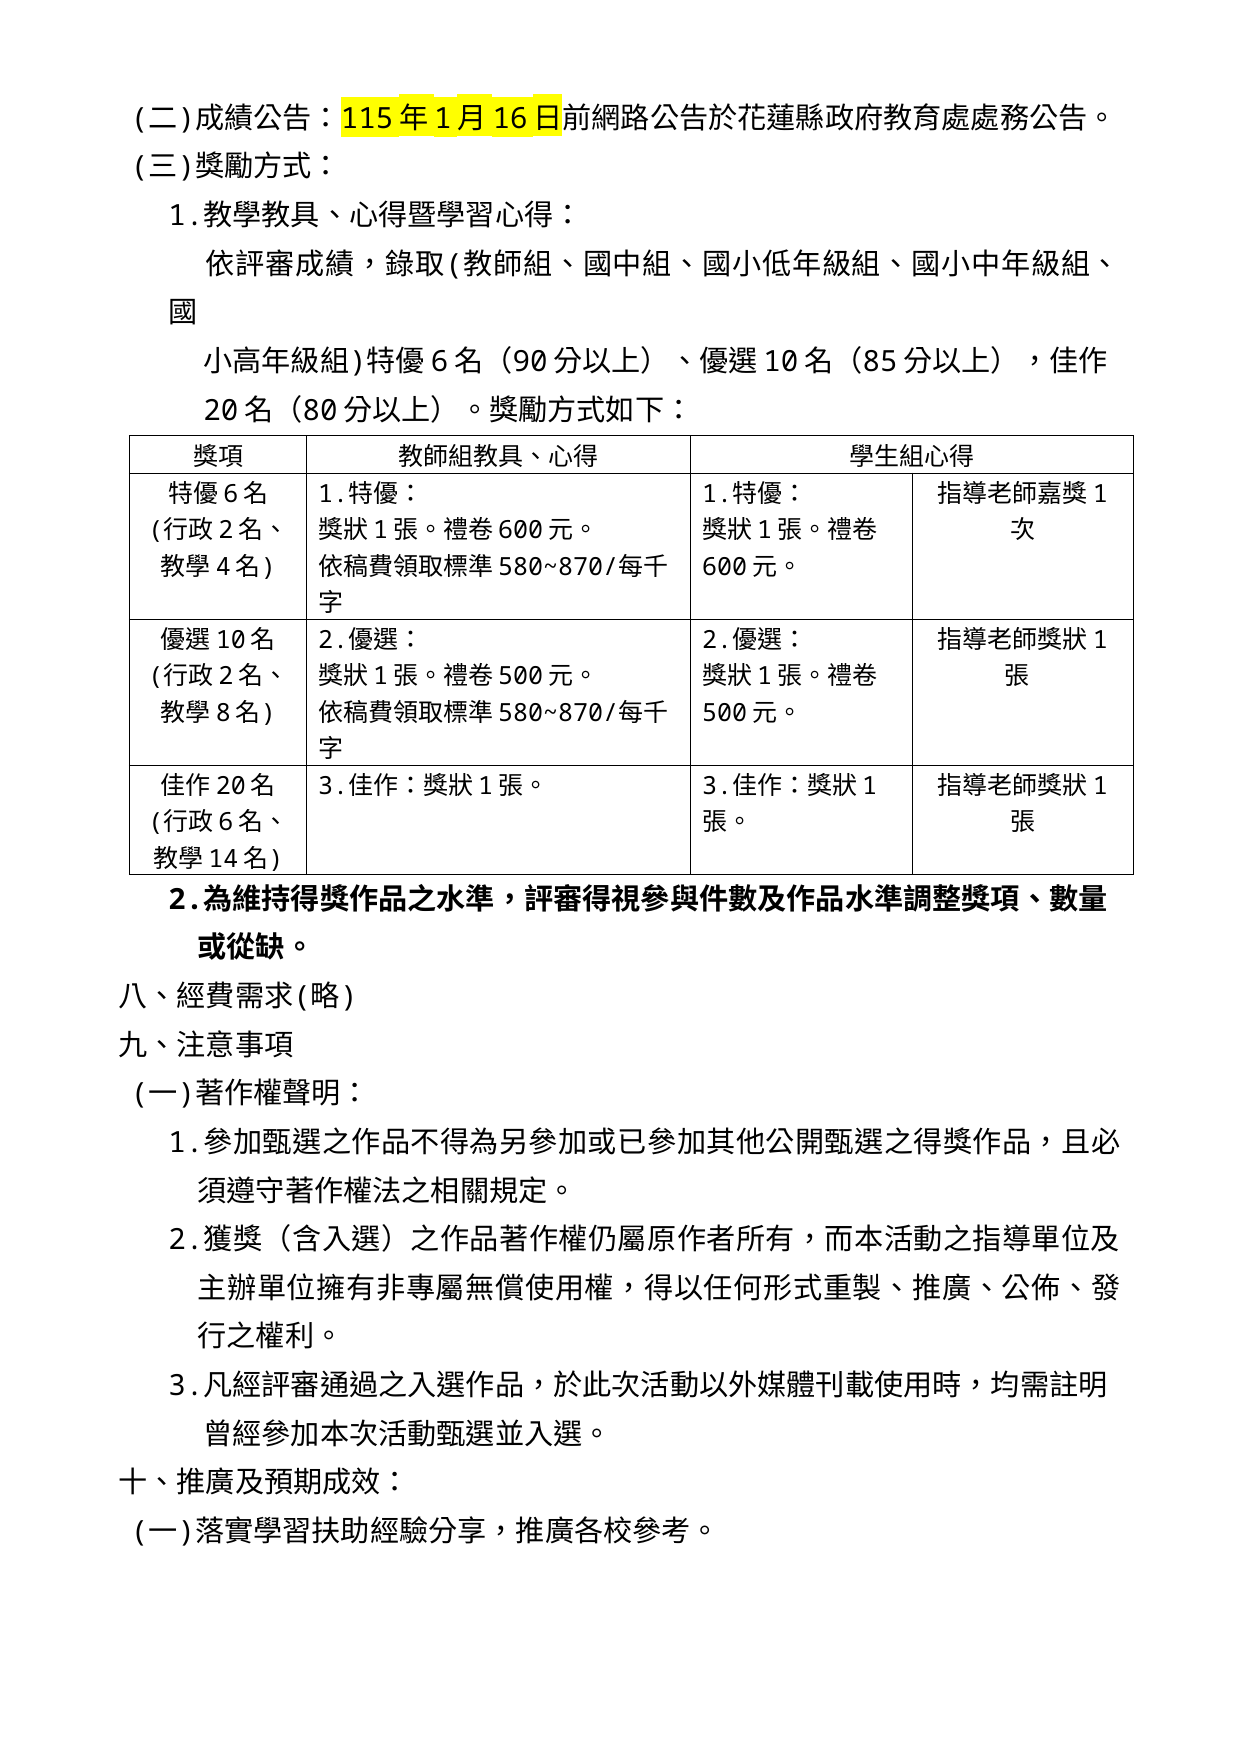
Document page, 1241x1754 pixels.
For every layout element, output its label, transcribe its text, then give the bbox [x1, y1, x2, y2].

subtitle 十、推廣及預期成效： [118, 1459, 1122, 1501]
table_cell 1.特優： 獎狀1張。禮卷600元。 [691, 474, 912, 618]
subtitle (三)獎勵方式： [131, 143, 1122, 185]
subtitle 2.為維持得獎作品之水準，評審得視參與件數及作品水準調整獎項、數量或從缺。 [168, 875, 1122, 966]
subtitle (二)成績公告：115年1月16日前網路公告於花蓮縣政府教育處處務公告。 [131, 94, 1122, 137]
table_cell 指導老師獎狀1張 [913, 620, 1133, 764]
table_cell 特優6名 (行政2名、 教學4名) [130, 474, 306, 618]
subtitle 小高年級組)特優6名（90分以上）、優選10名（85分以上），佳作 [168, 338, 1122, 380]
subtitle 九、注意事項 [118, 1021, 1122, 1063]
table_cell 優選10名 (行政2名、 教學8名) [130, 620, 306, 764]
subtitle (一)著作權聲明： [131, 1070, 1122, 1112]
subtitle 3.凡經評審通過之入選作品，於此次活動以外媒體刊載使用時，均需註明 [168, 1361, 1122, 1404]
table_cell 1.特優： 獎狀1張。禮卷600元。 依稿費領取標準580~870/每千字 [307, 474, 690, 618]
table_cell 指導老師嘉獎1次 [913, 474, 1133, 618]
subtitle 曾經參加本次活動甄選並入選。 [168, 1410, 1122, 1453]
subtitle 八、經費需求(略) [118, 972, 1122, 1015]
subtitle 1.教學教具、心得暨學習心得： [168, 192, 1122, 234]
table_header 獎項 [130, 436, 306, 472]
table_cell 2.優選： 獎狀1張。禮卷500元。 依稿費領取標準580~870/每千字 [307, 620, 690, 764]
table_cell 3.佳作：獎狀1張。 [307, 766, 690, 874]
table_cell 2.優選： 獎狀1張。禮卷500元。 [691, 620, 912, 764]
subtitle 20名（80分以上）。獎勵方式如下： [168, 386, 1122, 429]
table_cell 3.佳作：獎狀1張。 [691, 766, 912, 874]
subtitle (一)落實學習扶助經驗分享，推廣各校參考。 [131, 1507, 1122, 1550]
table_header 學生組心得 [691, 436, 1133, 472]
subtitle 依評審成績，錄取(教師組、國中組、國小低年級組、國小中年級組、國 [168, 240, 1122, 331]
subtitle 2.獲獎（含入選）之作品著作權仍屬原作者所有，而本活動之指導單位及主辦單位擁有非專屬無償使用權，得以任何形式重製、推廣、公佈、發行之權利。 [168, 1216, 1122, 1355]
table_cell 指導老師獎狀1張 [913, 766, 1133, 874]
subtitle 1.參加甄選之作品不得為另參加或已參加其他公開甄選之得獎作品，且必須遵守著作權法之相關規定。 [168, 1118, 1122, 1209]
table_cell 佳作20名 (行政6名、 教學14名) [130, 766, 306, 874]
table_header 教師組教具、心得 [307, 436, 690, 472]
